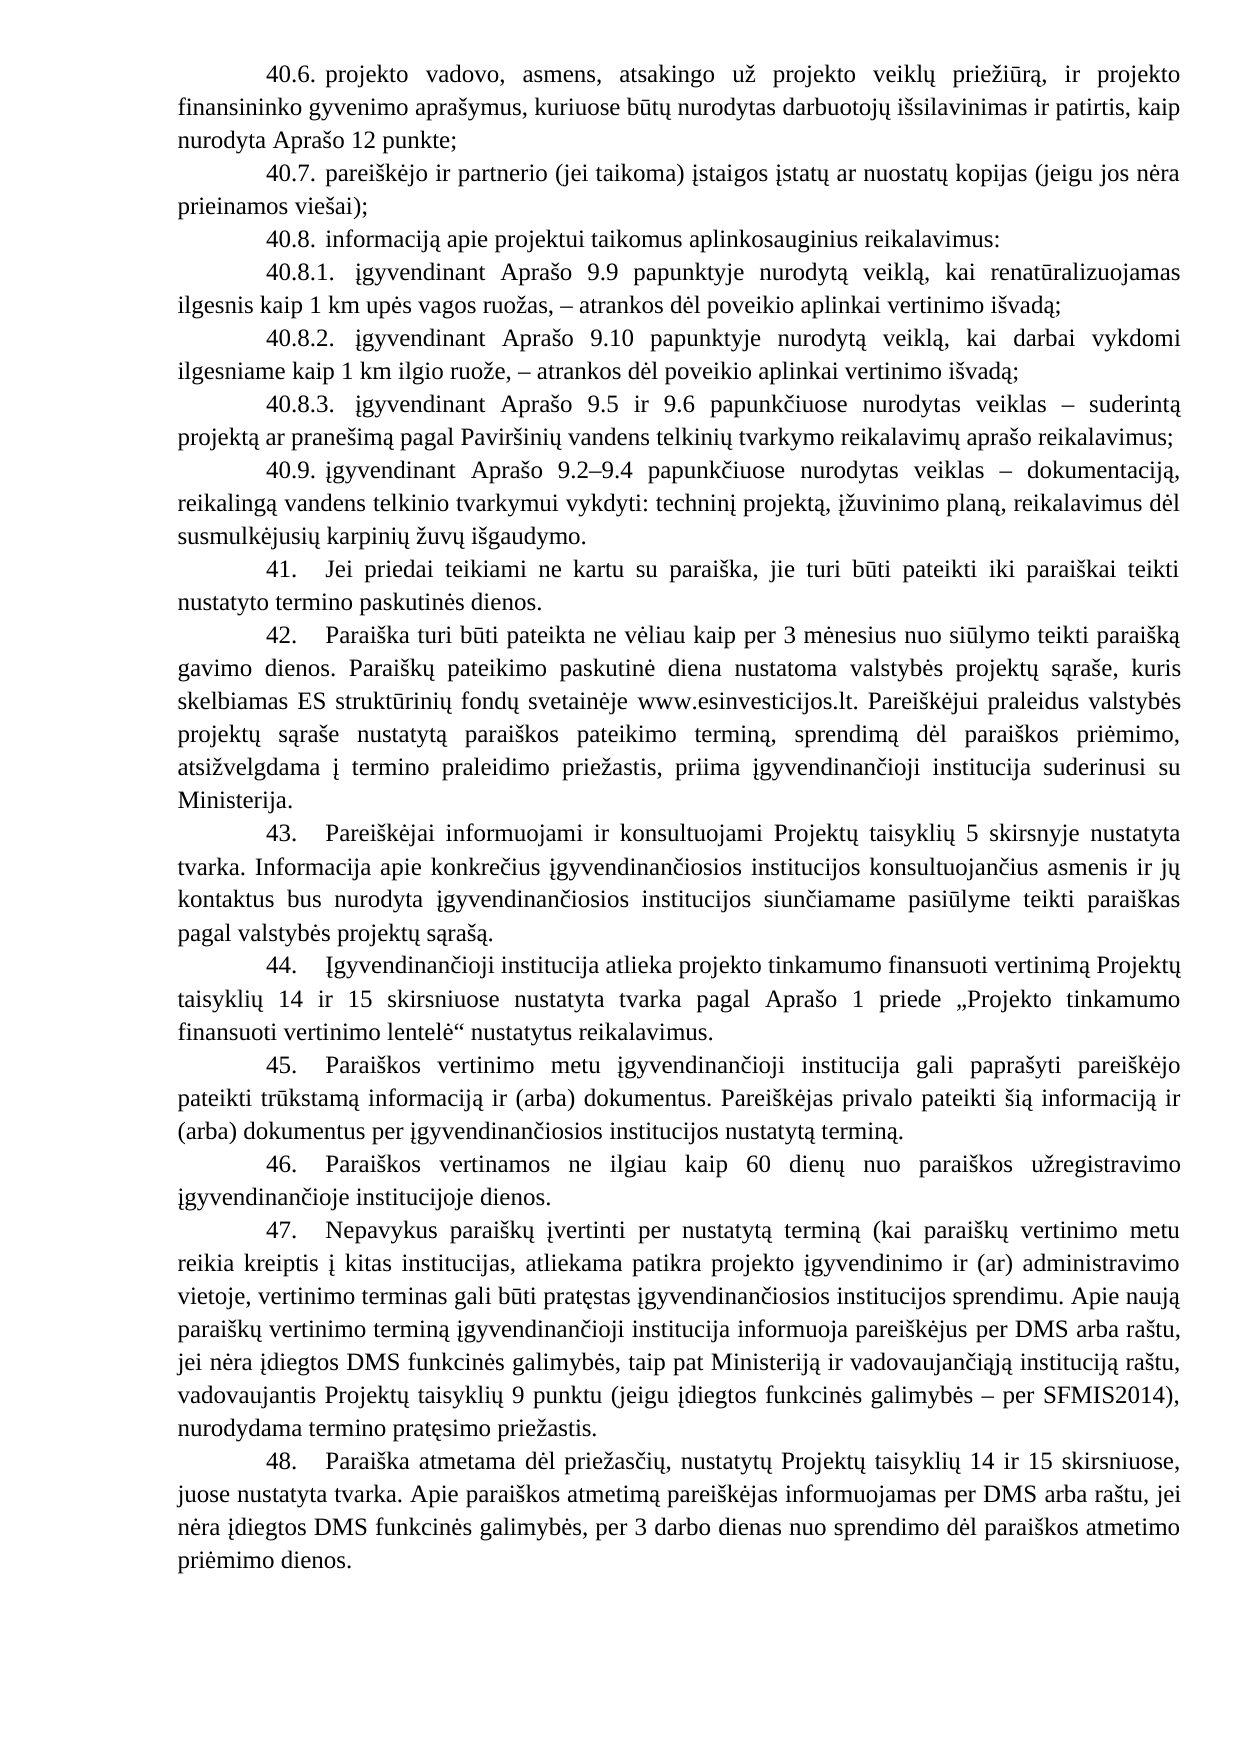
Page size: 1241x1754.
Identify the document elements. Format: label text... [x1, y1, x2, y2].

text 40.6. projekto vadovo, asmens, atsakingo už projekto veiklų priežiūrą, ir projekto finansininko gyvenimo aprašymus, kuriuose būtų nurodytas darbuotojų išsilavinimas ir patirtis, kaip nurodyta Aprašo 12 punkte; [177, 59, 1181, 154]
text 45. Paraiškos vertinimo metu įgyvendinančioji institucija gali paprašyti pareiškėjo pateikti trūkstamą informaciją ir (arba) dokumentus. Pareiškėjas privalo pateikti šią informaciją ir (arba) dokumentus per įgyvendinančiosios institucijos nustatytą terminą. [177, 1050, 1181, 1144]
text 43. Pareiškėjai informuojami ir konsultuojami Projektų taisyklių 5 skirsnyje nustatyta tvarka. Informacija apie konkrečius įgyvendinančiosios institucijos konsultuojančius asmenis ir jų kontaktus bus nurodyta įgyvendinančiosios institucijos siunčiamame pasiūlyme teikti paraiškas pagal valstybės projektų sąrašą. [177, 818, 1181, 946]
text 42. Paraiška turi būti pateikta ne vėliau kaip per 3 mėnesius nuo siūlymo teikti paraišką gavimo dienos. Paraiškų pateikimo paskutinė diena nustatoma valstybės projektų sąraše, kuris skelbiamas ES struktūrinių fondų svetainėje www.esinvesticijos.lt. Pareiškėjui praleidus valstybės projektų sąraše nustatytą paraiškos pateikimo terminą, sprendimą dėl paraiškos priėmimo, atsižvelgdama į termino praleidimo priežastis, priima įgyvendinančioji institucija suderinusi su Ministerija. [177, 620, 1181, 814]
text 47. Nepavykus paraiškų įvertinti per nustatytą terminą (kai paraiškų vertinimo metu reikia kreiptis į kitas institucijas, atliekama patikra projekto įgyvendinimo ir (ar) administravimo vietoje, vertinimo terminas gali būti pratęstas įgyvendinančiosios institucijos sprendimu. Apie naują paraiškų vertinimo terminą įgyvendinančioji institucija informuoja pareiškėjus per DMS arba raštu, jei nėra įdiegtos DMS funkcinės galimybės, taip pat Ministeriją ir vadovaujančiąją instituciją raštu, vadovaujantis Projektų taisyklių 9 punktu (jeigu įdiegtos funkcinės galimybės – per SFMIS2014), nurodydama termino pratęsimo priežastis. [177, 1215, 1181, 1442]
text 40.8.2. įgyvendinant Aprašo 9.10 papunktyje nurodytą veiklą, kai darbai vykdomi ilgesniame kaip 1 km ilgio ruože, – atrankos dėl poveikio aplinkai vertinimo išvadą; [177, 323, 1181, 385]
text 40.8. informaciją apie projektui taikomus aplinkosauginius reikalavimus: [177, 224, 1181, 253]
text 40.7. pareiškėjo ir partnerio (jei taikoma) įstaigos įstatų ar nuostatų kopijas (jeigu jos nėra prieinamos viešai); [177, 158, 1181, 220]
text 48. Paraiška atmetama dėl priežasčių, nustatytų Projektų taisyklių 14 ir 15 skirsniuose, juose nustatyta tvarka. Apie paraiškos atmetimą pareiškėjas informuojamas per DMS arba raštu, jei nėra įdiegtos DMS funkcinės galimybės, per 3 darbo dienas nuo sprendimo dėl paraiškos atmetimo priėmimo dienos. [177, 1446, 1181, 1574]
text 44. Įgyvendinančioji institucija atlieka projekto tinkamumo finansuoti vertinimą Projektų taisyklių 14 ir 15 skirsniuose nustatyta tvarka pagal Aprašo 1 priede „Projekto tinkamumo finansuoti vertinimo lentelė“ nustatytus reikalavimus. [177, 951, 1181, 1045]
text 40.8.3. įgyvendinant Aprašo 9.5 ir 9.6 papunkčiuose nurodytas veiklas – suderintą projektą ar pranešimą pagal Paviršinių vandens telkinių tvarkymo reikalavimų aprašo reikalavimus; [177, 389, 1181, 451]
text 46. Paraiškos vertinamos ne ilgiau kaip 60 dienų nuo paraiškos užregistravimo įgyvendinančioje institucijoje dienos. [177, 1149, 1181, 1211]
text 40.8.1. įgyvendinant Aprašo 9.9 papunktyje nurodytą veiklą, kai renatūralizuojamas ilgesnis kaip 1 km upės vagos ruožas, – atrankos dėl poveikio aplinkai vertinimo išvadą; [177, 257, 1181, 319]
text 40.9. įgyvendinant Aprašo 9.2–9.4 papunkčiuose nurodytas veiklas – dokumentaciją, reikalingą vandens telkinio tvarkymui vykdyti: techninį projektą, įžuvinimo planą, reikalavimus dėl susmulkėjusių karpinių žuvų išgaudymo. [177, 455, 1181, 550]
text 41. Jei priedai teikiami ne kartu su paraiška, jie turi būti pateikti iki paraiškai teikti nustatyto termino paskutinės dienos. [177, 554, 1181, 616]
